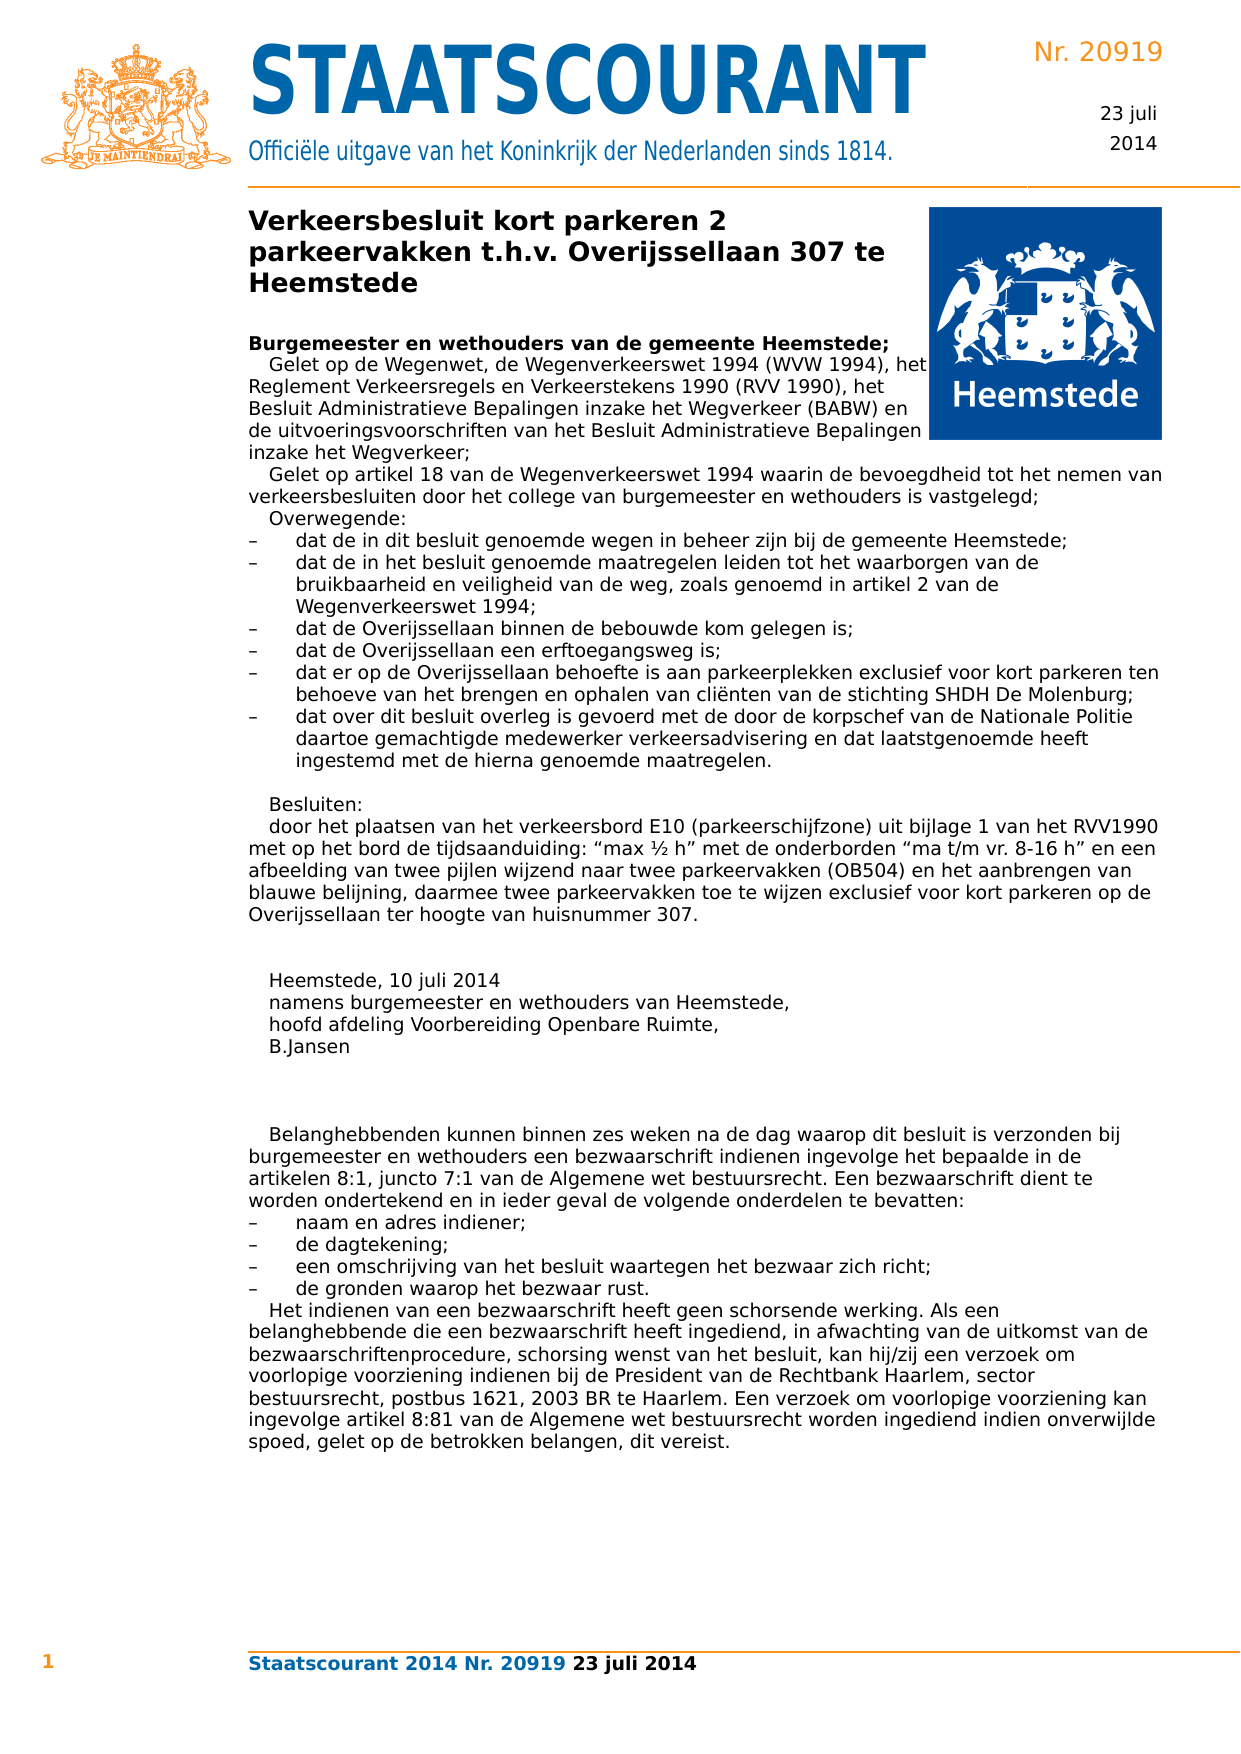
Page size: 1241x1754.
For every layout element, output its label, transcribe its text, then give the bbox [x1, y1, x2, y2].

picture [41, 44, 231, 169]
text Overwegende: [248, 508, 1163, 530]
list dat de in dit besluit genoemde wegen in beheer zijn bij de gemeente Heemstede; [248, 530, 1163, 552]
list dat de in het besluit genoemde maatregelen leiden tot het waarborgen van de bruikbaarheid en veiligheid van de weg, zoals genoemd in artikel 2 van de Wegenverkeerswet 1994; [248, 552, 1163, 618]
text Burgemeester en wethouders van de gemeente Heemstede; [248, 332, 927, 354]
list dat er op de Overijssellaan behoefte is aan parkeerplekken exclusief voor kort parkeren ten behoeve van het brengen en ophalen van cliënten van de stichting SHDH De Molenburg; [248, 662, 1163, 706]
text Gelet op de Wegenwet, de Wegenverkeerswet 1994 (WVW 1994), het Reglement Verkeersregels en Verkeerstekens 1990 (RVV 1990), het Besluit Administratieve Bepalingen inzake het Wegverkeer (BABW) en de uitvoeringsvoorschriften van het Besluit Administratieve Bepalingen inzake het Wegverkeer; [248, 354, 1163, 464]
list naam en adres indiener; [248, 1212, 1163, 1233]
text namens burgemeester en wethouders van Heemstede, [248, 992, 1163, 1014]
text Belanghebbenden kunnen binnen zes weken na de dag waarop dit besluit is verzonden bij burgemeester en wethouders een bezwaarschrift indienen ingevolge het bepaalde in de artikelen 8:1, juncto 7:1 van de Algemene wet bestuursrecht. Een bezwaarschrift dient te worden ondertekend en in ieder geval de volgende onderdelen te bevatten: [248, 1124, 1163, 1212]
list een omschrijving van het besluit waartegen het bezwaar zich richt; [248, 1256, 1163, 1277]
list de dagtekening; [248, 1233, 1163, 1256]
text Het indienen van een bezwaarschrift heeft geen schorsende werking. Als een belanghebbende die een bezwaarschrift heeft ingediend, in afwachting van de uitkomst van de bezwaarschriftenprocedure, schorsing wenst van het besluit, kan hij/zij een verzoek om voorlopige voorziening indienen bij de President van de Rechtbank Haarlem, sector bestuursrecht, postbus 1621, 2003 BR te Haarlem. Een verzoek om voorlopige voorziening kan ingevolge artikel 8:81 van de Algemene wet bestuursrecht worden ingediend indien onverwijlde spoed, gelet op de betrokken belangen, dit vereist. [248, 1299, 1163, 1453]
text B.Jansen [248, 1036, 1163, 1058]
text Gelet op artikel 18 van de Wegenverkeerswet 1994 waarin de bevoegdheid tot het nemen van verkeersbesluiten door het college van burgemeester en wethouders is vastgelegd; [248, 464, 1163, 508]
list dat over dit besluit overleg is gevoerd met de door de korpschef van de Nationale Politie daartoe gemachtigde medewerker verkeersadvisering en dat laatstgenoemde heeft ingestemd met de hierna genoemde maatregelen. [248, 706, 1163, 772]
subtitle Verkeersbesluit kort parkeren 2 parkeervakken t.h.v. Overijssellaan 307 te Heemstede [248, 206, 927, 299]
list dat de Overijssellaan binnen de bebouwde kom gelegen is; [248, 618, 1163, 640]
list dat de Overijssellaan een erftoegangsweg is; [248, 640, 1163, 662]
picture [927, 205, 1164, 442]
text Heemstede, 10 juli 2014 [248, 970, 1163, 992]
text Besluiten: [248, 794, 1163, 816]
text hoofd afdeling Voorbereiding Openbare Ruimte, [248, 1014, 1163, 1036]
text door het plaatsen van het verkeersbord E10 (parkeerschijfzone) uit bijlage 1 van het RVV1990 met op het bord de tijdsaanduiding: “max ½ h” met de onderborden “ma t/m vr. 8-16 h” en een afbeelding van twee pijlen wijzend naar twee parkeervakken (OB504) en het aanbrengen van blauwe belijning, daarmee twee parkeervakken toe te wijzen exclusief voor kort parkeren op de Overijssellaan ter hoogte van huisnummer 307. [248, 816, 1163, 926]
list de gronden waarop het bezwaar rust. [248, 1277, 1163, 1299]
